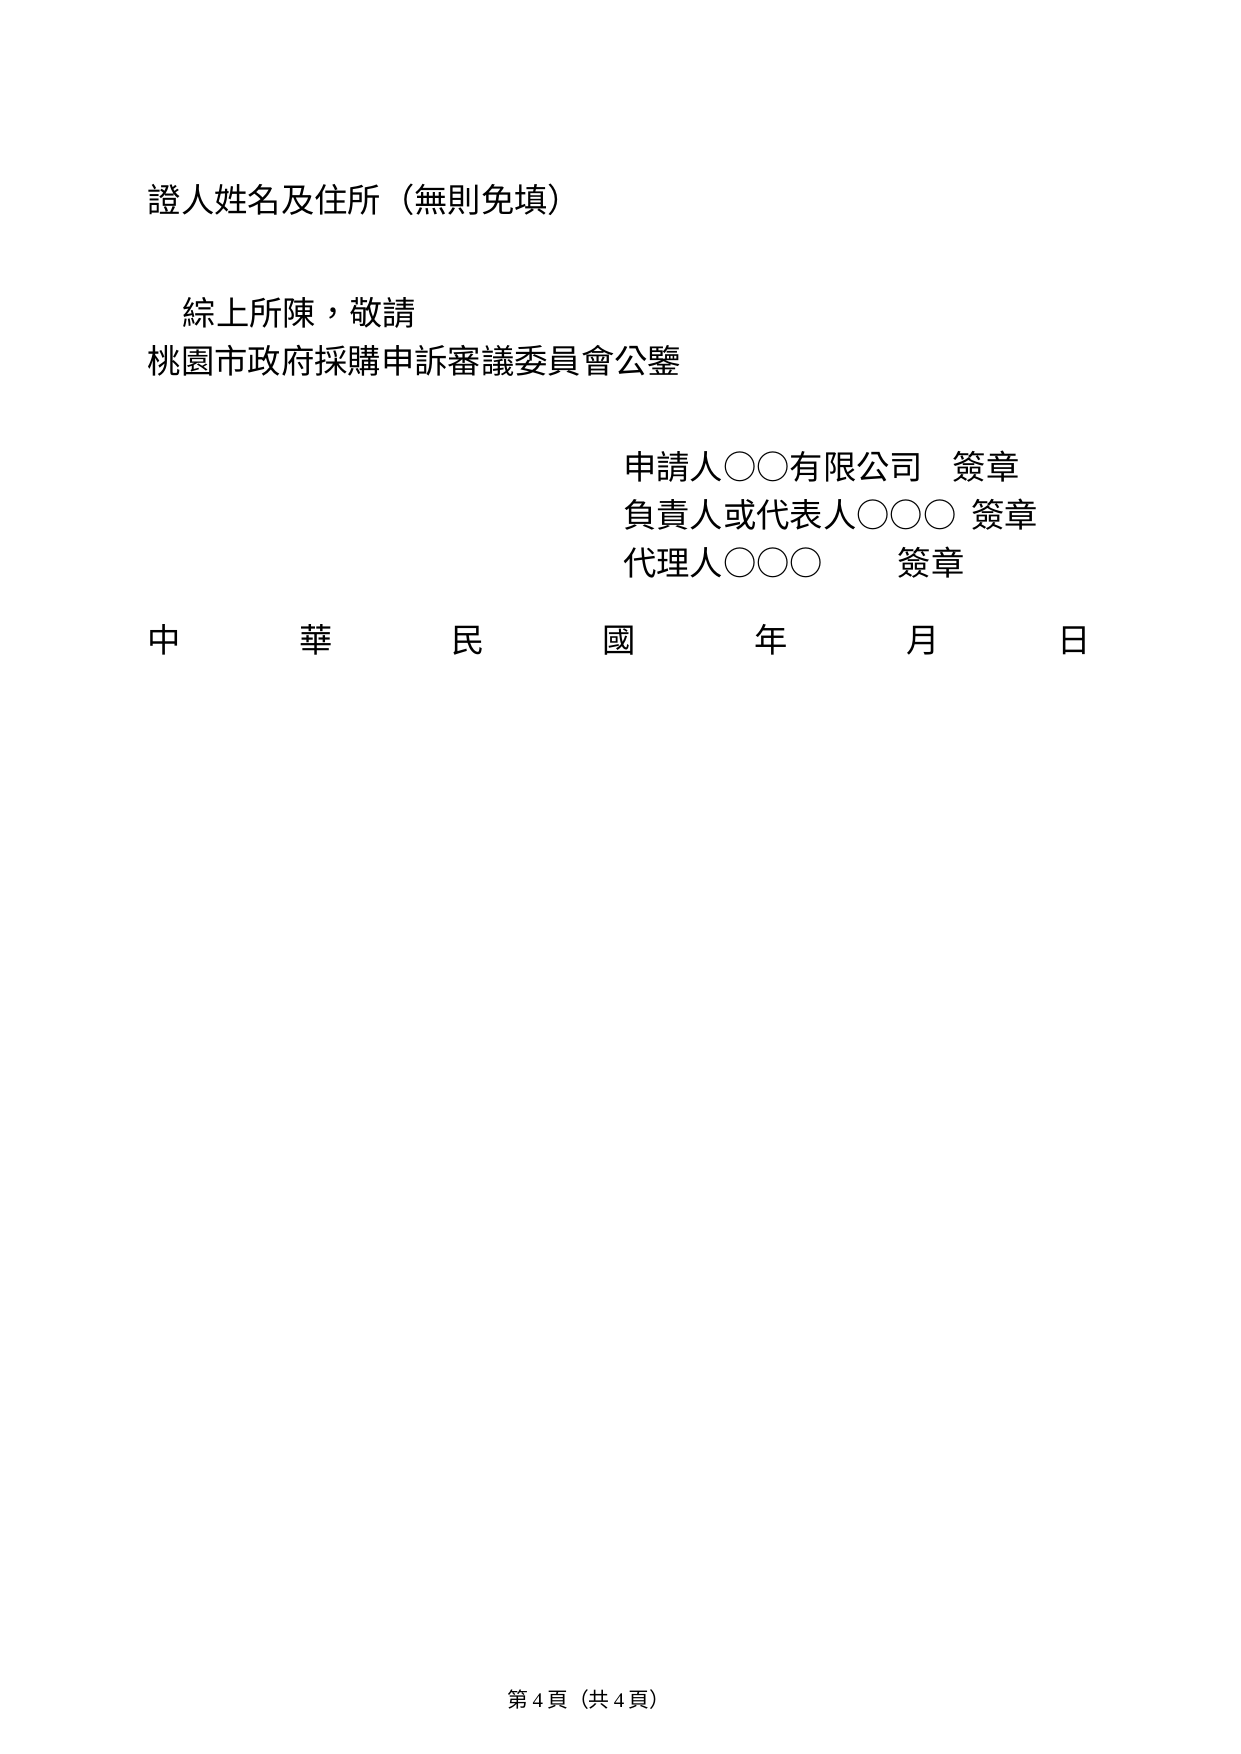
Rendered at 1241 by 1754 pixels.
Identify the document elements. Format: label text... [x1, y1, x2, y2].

text 桃園市政府採購申訴審議委員會公鑒 [148, 334, 1092, 383]
text 證人姓名及住所（無則免填） [148, 174, 1092, 222]
text 負責人或代表人○○○ 簽章 [323, 489, 1092, 537]
text 代理人○○○ 簽章 [323, 537, 1092, 585]
text 綜上所陳，敬請 [148, 286, 1092, 334]
text 申請人○○有限公司 簽章 [323, 441, 1092, 489]
text 中 華 民 國 年 月 日 [148, 613, 1092, 662]
